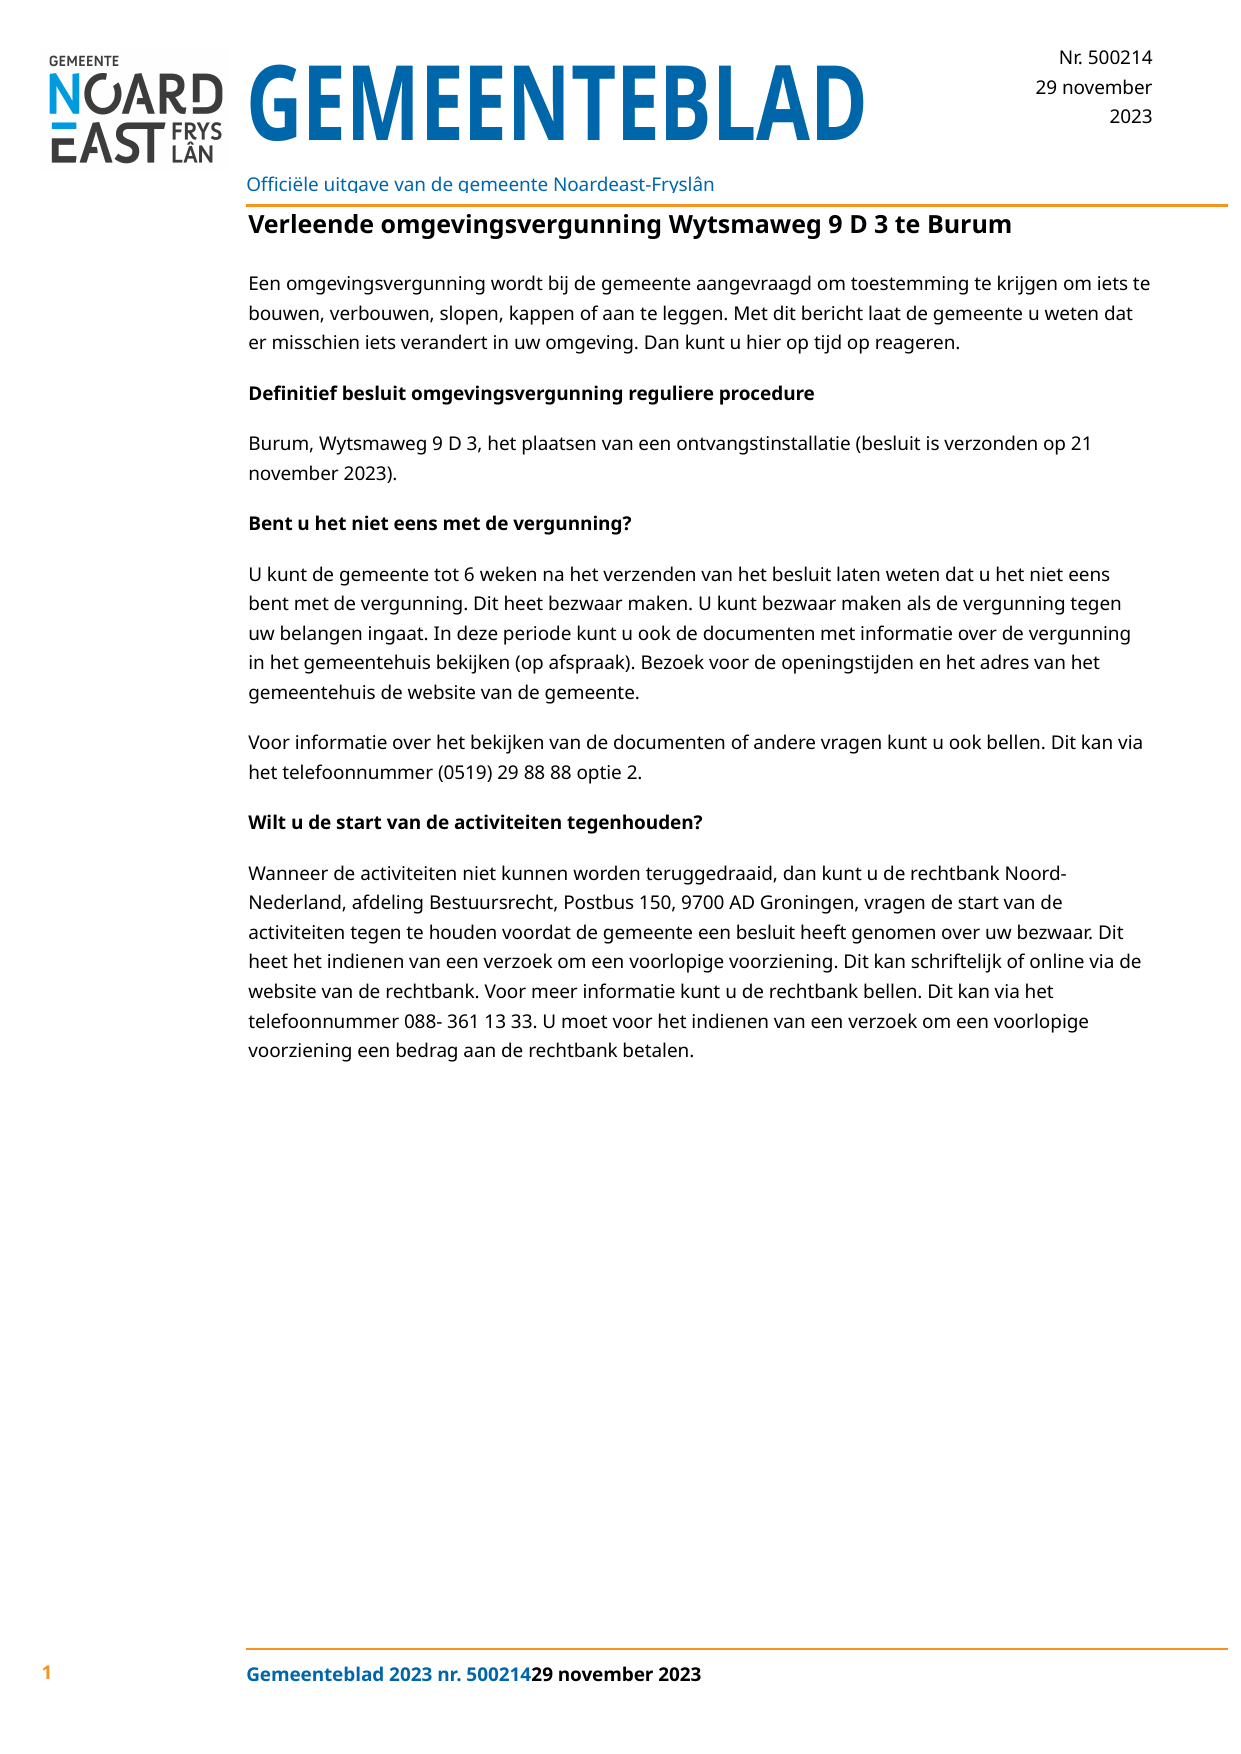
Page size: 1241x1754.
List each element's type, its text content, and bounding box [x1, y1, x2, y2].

text Voor informatie over het bekijken van de documenten of andere vragen kunt u ook bellen. Dit kan via het telefoonnummer (0519) 29 88 88 optie 2. [248, 729, 1152, 785]
text Bent u het niet eens met de vergunning? [248, 510, 1152, 536]
picture [41, 47, 231, 172]
text Burum, Wytsmaweg 9 D 3, het plaatsen van een ontvangstinstallatie (besluit is verzonden op 21 november 2023). [248, 430, 1152, 486]
text Wanneer de activiteiten niet kunnen worden teruggedraaid, dan kunt u de rechtbank Noord-Nederland, afdeling Bestuursrecht, Postbus 150, 9700 AD Groningen, vragen de start van de activiteiten tegen te houden voordat de gemeente een besluit heeft genomen over uw bezwaar. Dit heet het indienen van een verzoek om een voorlopige voorziening. Dit kan schriftelijk of online via de website van de rechtbank. Voor meer informatie kunt u de rechtbank bellen. Dit kan via het telefoonnummer 088- 361 13 33. U moet voor het indienen van een verzoek om een voorlopige voorziening een bedrag aan de rechtbank betalen. [248, 860, 1152, 1063]
text Wilt u de start van de activiteiten tegenhouden? [248, 809, 1152, 835]
text Verleende omgevingsvergunning Wytsmaweg 9 D 3 te Burum [248, 207, 1152, 241]
text U kunt de gemeente tot 6 weken na het verzenden van het besluit laten weten dat u het niet eens bent met de vergunning. Dit heet bezwaar maken. U kunt bezwaar maken als de vergunning tegen uw belangen ingaat. In deze periode kunt u ook de documenten met informatie over de vergunning in het gemeentehuis bekijken (op afspraak). Bezoek voor de openingstijden en het adres van het gemeentehuis de website van de gemeente. [248, 561, 1152, 705]
text Definitief besluit omgevingsvergunning reguliere procedure [248, 380, 1152, 406]
text Een omgevingsvergunning wordt bij de gemeente aangevraagd om toestemming te krijgen om iets te bouwen, verbouwen, slopen, kappen of aan te leggen. Met dit bericht laat de gemeente u weten dat er misschien iets verandert in uw omgeving. Dan kunt u hier op tijd op reageren. [248, 270, 1152, 355]
